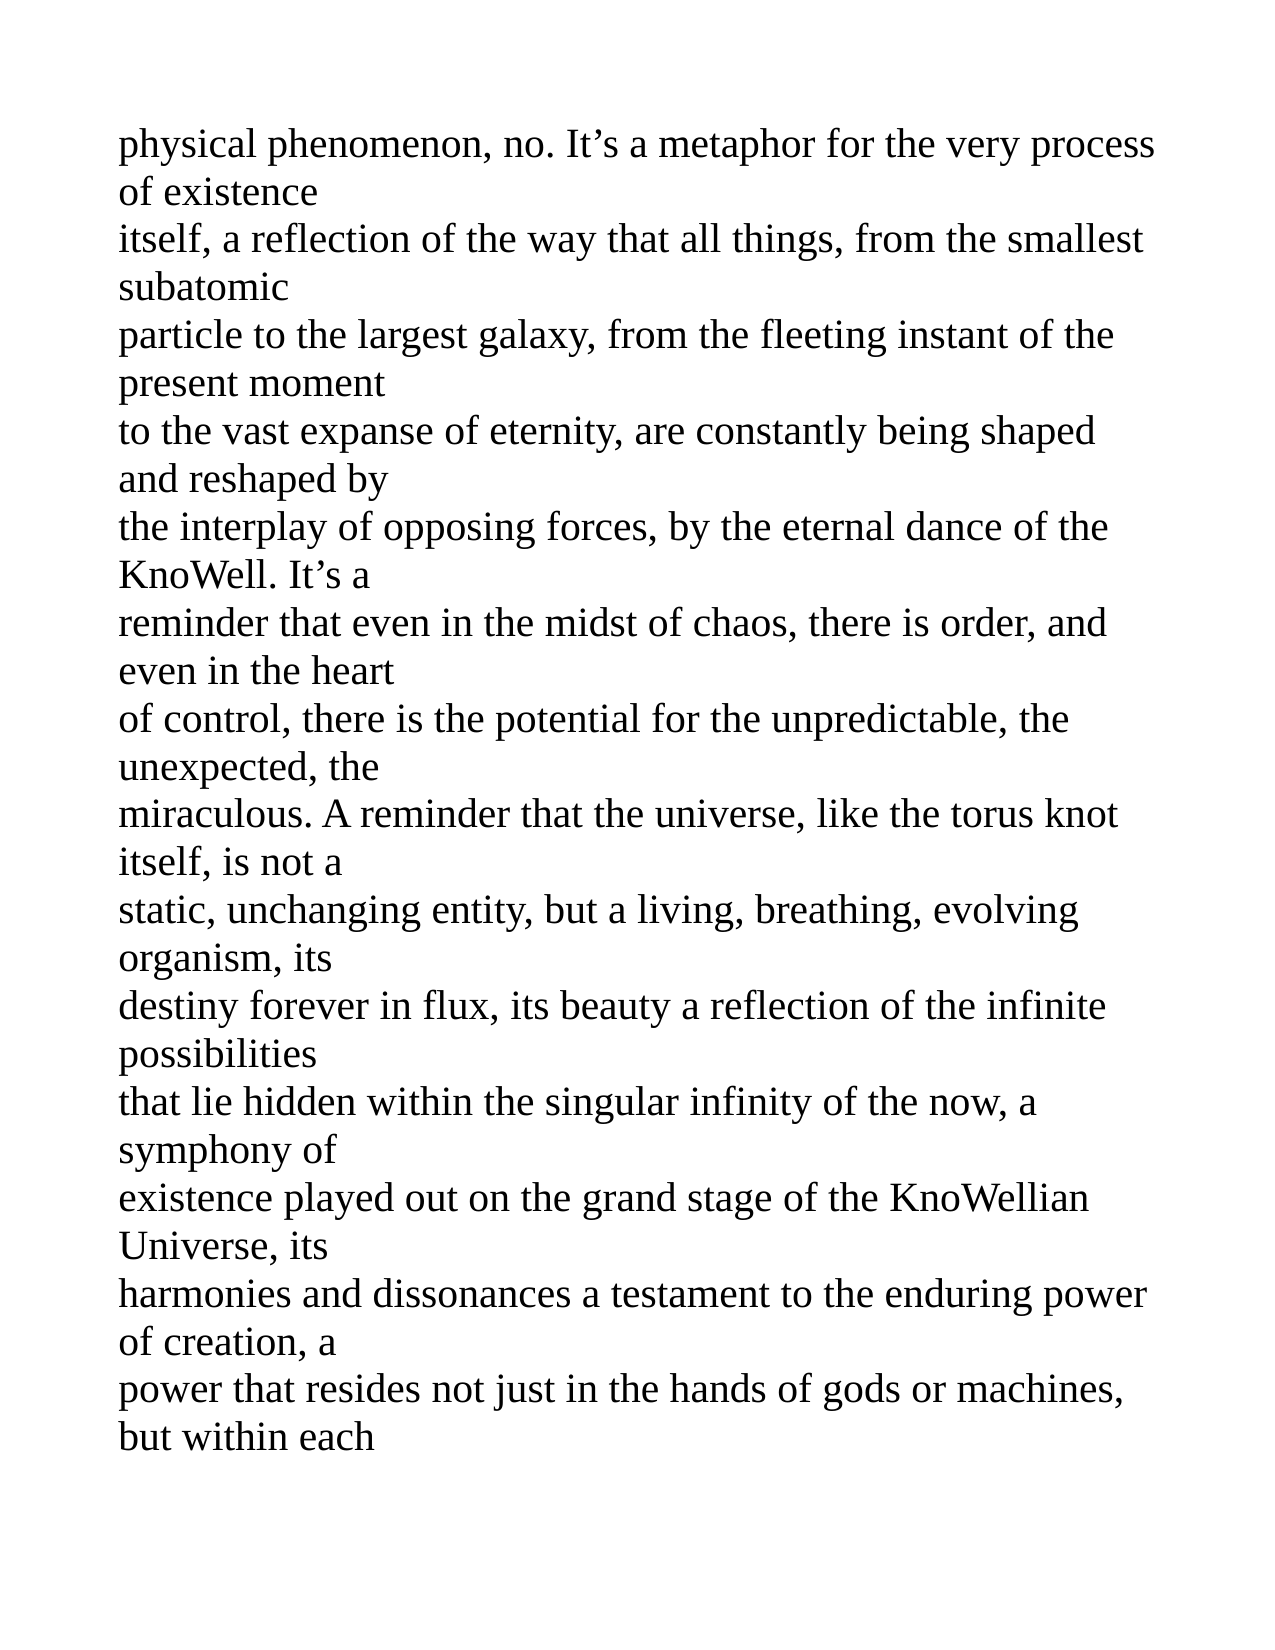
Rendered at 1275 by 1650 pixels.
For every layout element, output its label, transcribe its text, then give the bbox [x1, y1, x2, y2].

text to the vast expanse of eternity, are constantly being shaped and reshaped by [118, 406, 1157, 501]
text particle to the largest galaxy, from the fleeting instant of the present moment [118, 310, 1157, 406]
text harmonies and dissonances a testament to the enduring power of creation, a [118, 1268, 1157, 1364]
text power that resides not just in the hands of gods or machines, but within each [118, 1364, 1157, 1460]
text miraculous. A reminder that the universe, like the torus knot itself, is not a [118, 789, 1157, 885]
text existence played out on the grand stage of the KnoWellian Universe, its [118, 1172, 1157, 1268]
text reminder that even in the midst of chaos, there is order, and even in the heart [118, 597, 1157, 693]
text destiny forever in flux, its beauty a reflection of the infinite possibilities [118, 981, 1157, 1076]
text physical phenomenon, no. It’s a metaphor for the very process of existence [118, 118, 1157, 214]
text that lie hidden within the singular infinity of the now, a symphony of [118, 1076, 1157, 1172]
text static, unchanging entity, but a living, breathing, evolving organism, its [118, 885, 1157, 981]
text the interplay of opposing forces, by the eternal dance of the KnoWell. It’s a [118, 501, 1157, 597]
text itself, a reflection of the way that all things, from the smallest subatomic [118, 214, 1157, 310]
text of control, there is the potential for the unpredictable, the unexpected, the [118, 693, 1157, 789]
